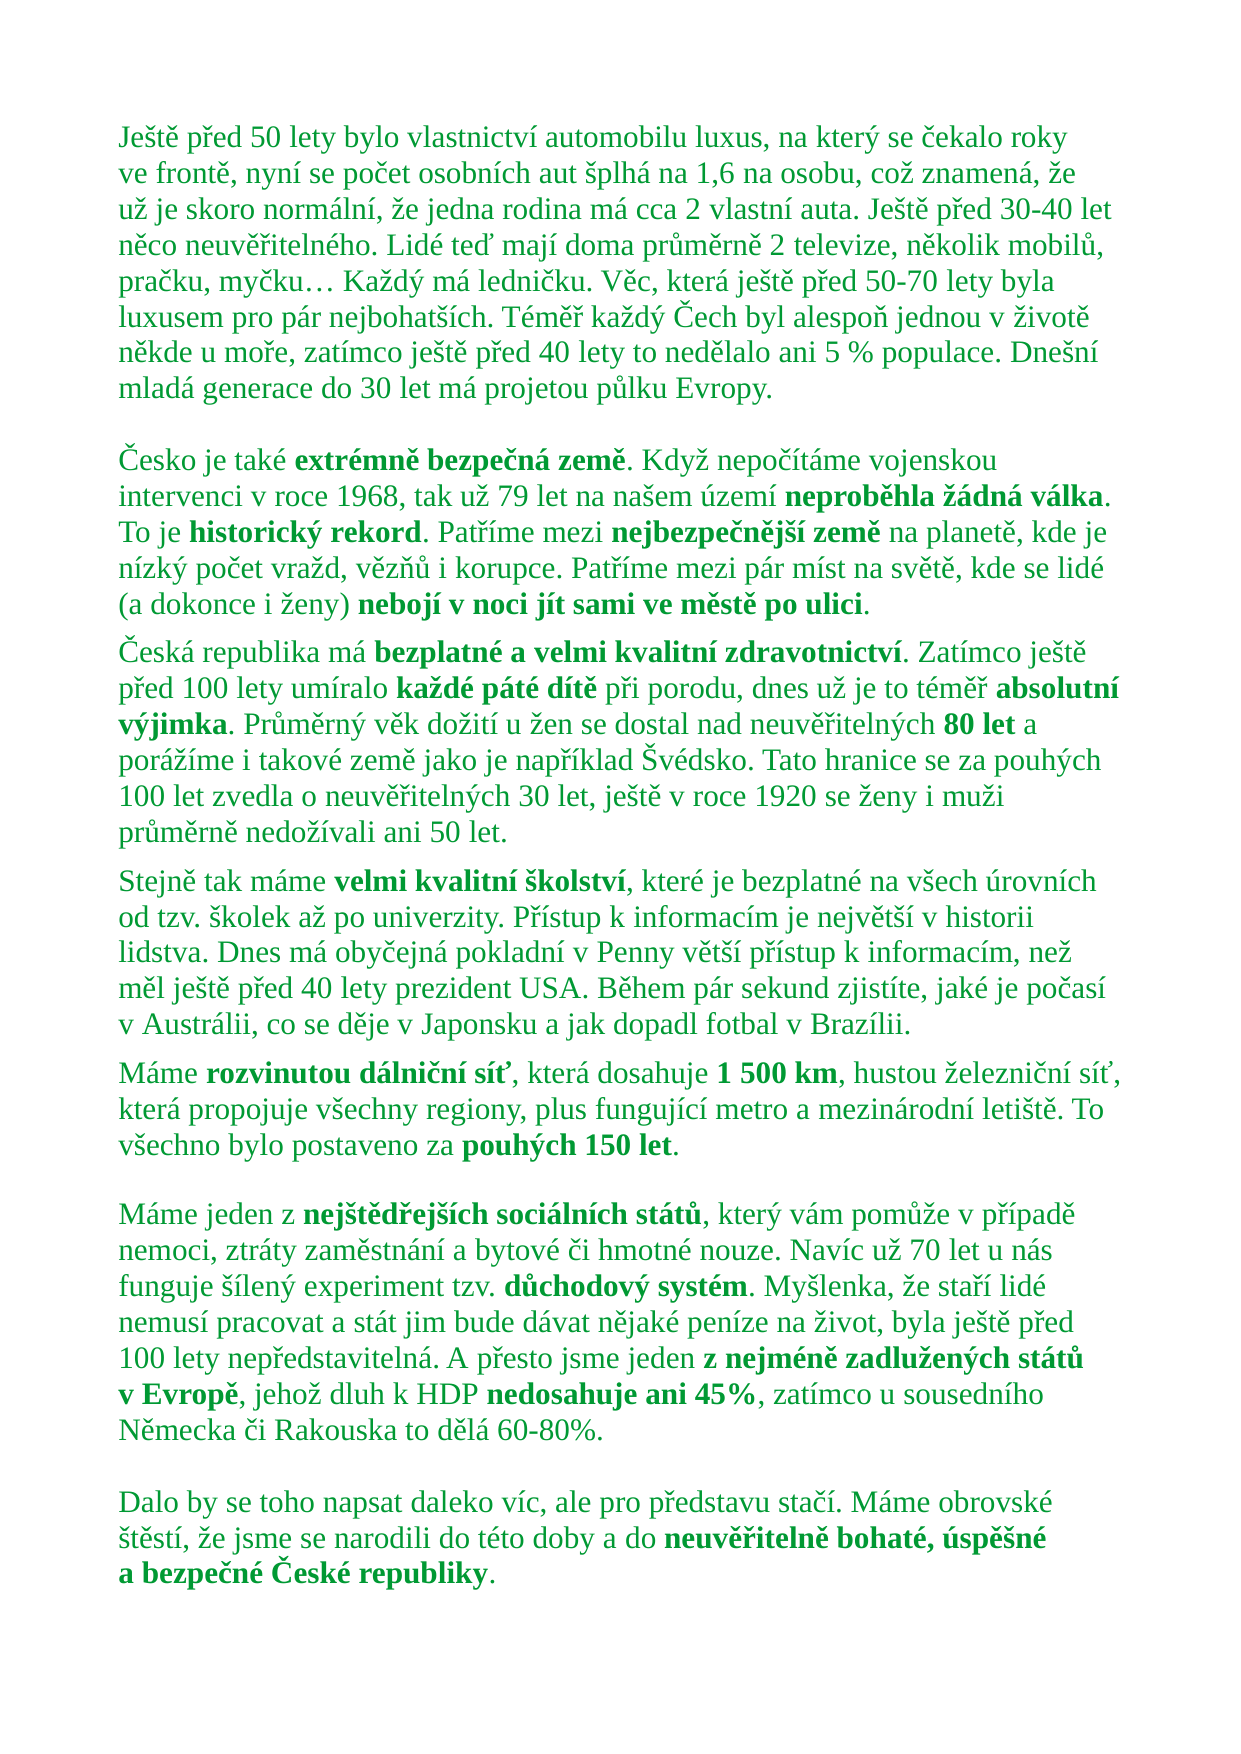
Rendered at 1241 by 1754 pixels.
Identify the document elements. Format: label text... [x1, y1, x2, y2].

text Stejně tak máme velmi kvalitní školství, které je bezplatné na všech úrovních od tzv. školek až po univerzity. Přístup k informacím je největší v historii lidstva. Dnes má obyčejná pokladní v Penny větší přístup k informacím, než měl ještě před 40 lety prezident USA. Během pár sekund zjistíte, jaké je počasí v Austrálii, co se děje v Japonsku a jak dopadl fotbal v Brazílii. [118, 862, 1122, 1042]
text Česká republika má bezplatné a velmi kvalitní zdravotnictví. Zatímco ještě před 100 lety umíralo každé páté dítě při porodu, dnes už je to téměř absolutní výjimka. Průměrný věk dožití u žen se dostal nad neuvěřitelných 80 let a porážíme i takové země jako je například Švédsko. Tato hranice se za pouhých 100 let zvedla o neuvěřitelných 30 let, ještě v roce 1920 se ženy i muži průměrně nedožívali ani 50 let. [118, 634, 1122, 849]
text Ještě před 50 lety bylo vlastnictví automobilu luxus, na který se čekalo roky ve frontě, nyní se počet osobních aut šplhá na 1,6 na osobu, což znamená, že už je skoro normální, že jedna rodina má cca 2 vlastní auta. Ještě před 30-40 let něco neuvěřitelného. Lidé teď mají doma průměrně 2 televize, několik mobilů, pračku, myčku… Každý má ledničku. Věc, která ještě před 50-70 lety byla luxusem pro pár nejbohatších. Téměř každý Čech byl alespoň jednou v životě někde u moře, zatímco ještě před 40 lety to nedělalo ani 5 % populace. Dnešní mladá generace do 30 let má projetou půlku Evropy. [118, 118, 1122, 406]
text Máme rozvinutou dálniční síť, která dosahuje 1 500 km, hustou železniční síť, která propojuje všechny regiony, plus fungující metro a mezinárodní letiště. To všechno bylo postaveno za pouhých 150 let. [118, 1054, 1122, 1162]
text Dalo by se toho napsat daleko víc, ale pro představu stačí. Máme obrovské štěstí, že jsme se narodili do této doby a do neuvěřitelně bohaté, úspěšné a bezpečné České republiky. [118, 1483, 1122, 1591]
text Máme jeden z nejštědřejších sociálních států, který vám pomůže v případě nemoci, ztráty zaměstnání a bytové či hmotné nouze. Navíc už 70 let u nás funguje šílený experiment tzv. důchodový systém. Myšlenka, že staří lidé nemusí pracovat a stát jim bude dávat nějaké peníze na život, byla ještě před 100 lety nepředstavitelná. A přesto jsme jeden z nejméně zadlužených států v Evropě, jehož dluh k HDP nedosahuje ani 45%, zatímco u sousedního Německa či Rakouska to dělá 60-80%. [118, 1195, 1122, 1447]
text Česko je také extrémně bezpečná země. Když nepočítáme vojenskou intervenci v roce 1968, tak už 79 let na našem území neproběhla žádná válka. To je historický rekord. Patříme mezi nejbezpečnější země na planetě, kde je nízký počet vražd, vězňů i korupce. Patříme mezi pár míst na světě, kde se lidé (a dokonce i ženy) nebojí v noci jít sami ve městě po ulici. [118, 442, 1122, 621]
